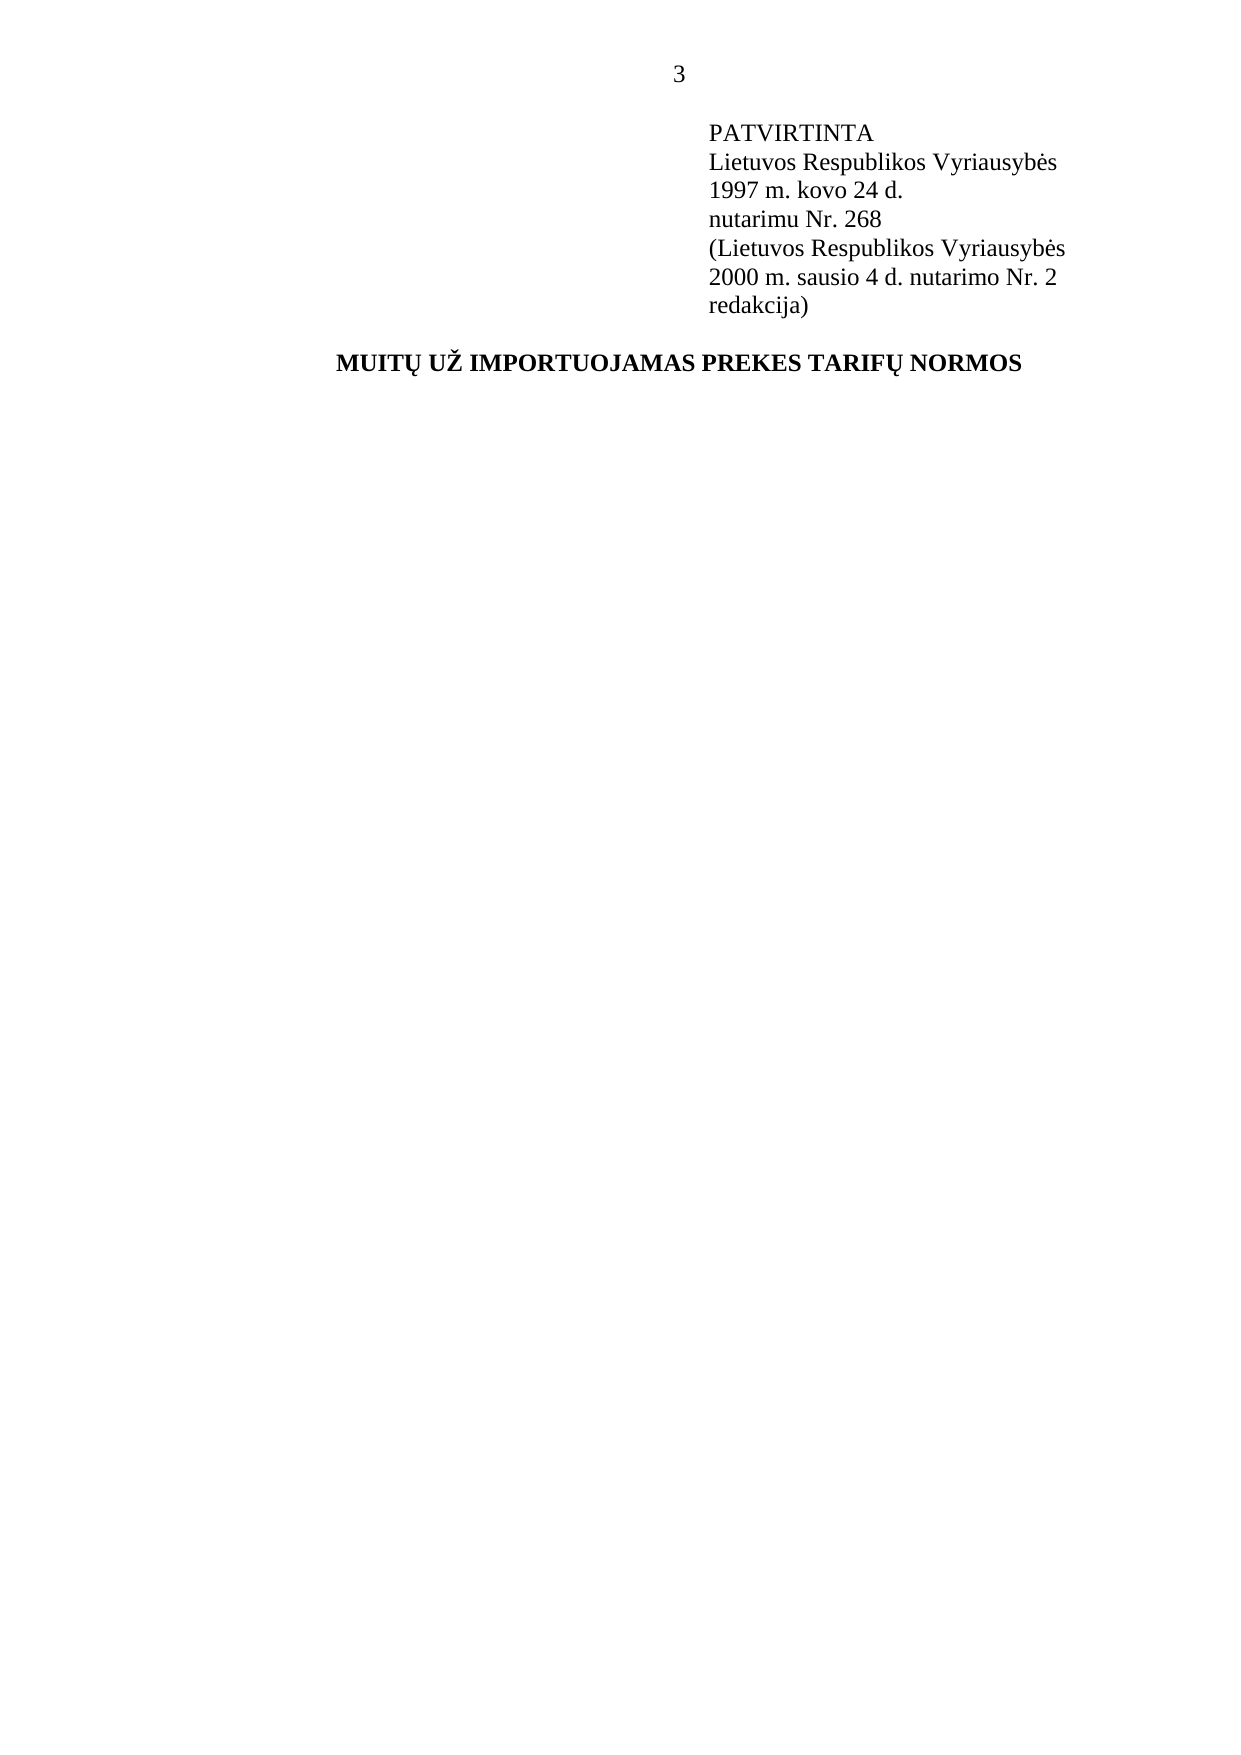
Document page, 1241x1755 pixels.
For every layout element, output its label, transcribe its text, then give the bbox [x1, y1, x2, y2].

text 1997 m. kovo 24 d. [177, 176, 1181, 204]
text (Lietuvos Respublikos Vyriausybės [177, 233, 1181, 262]
text redakcija) [177, 291, 1181, 319]
text Lietuvos Respublikos Vyriausybės [177, 147, 1181, 176]
text 2000 m. sausio 4 d. nutarimo Nr. 2 [177, 262, 1181, 291]
text nutarimu Nr. 268 [177, 204, 1181, 233]
text Muitų už importuojamas prekes tarifų normos [177, 348, 1181, 377]
text Patvirtinta [177, 118, 1181, 147]
